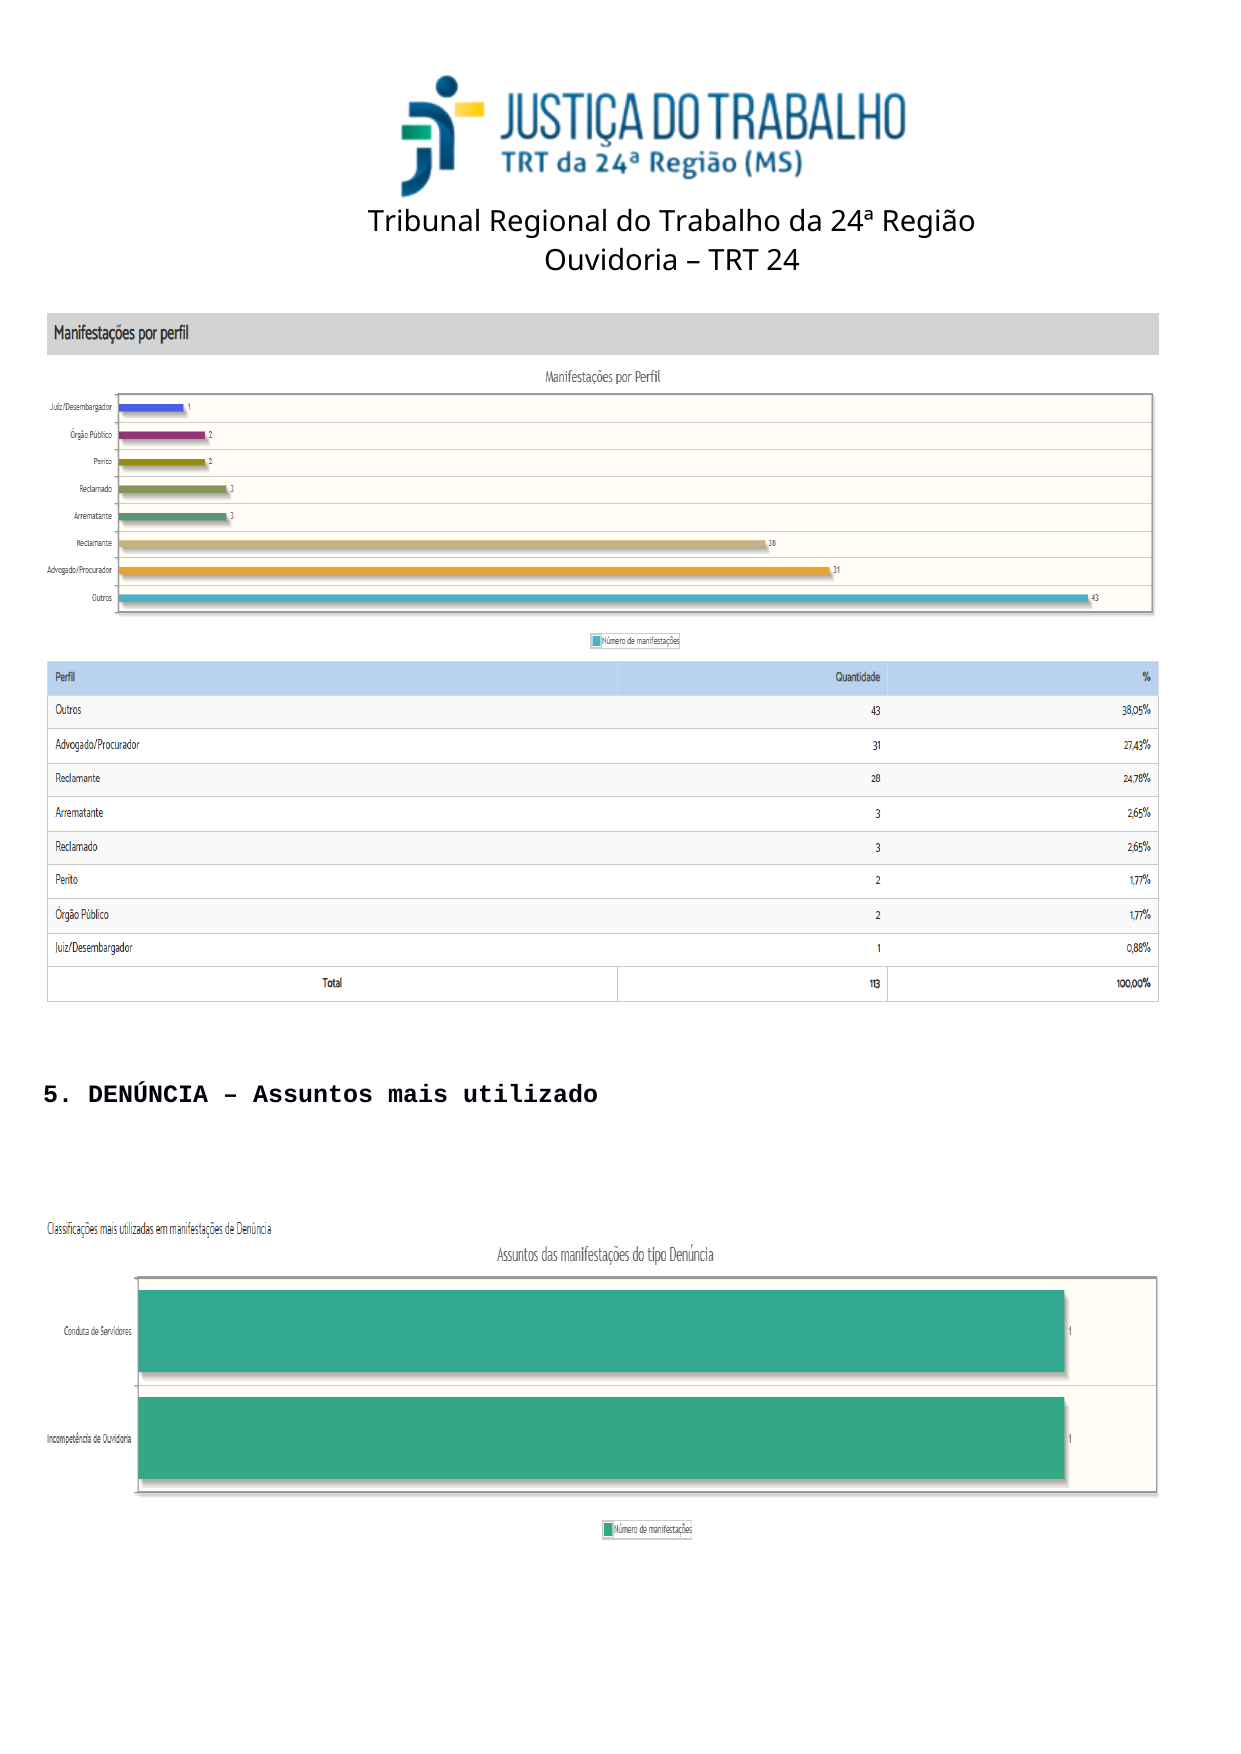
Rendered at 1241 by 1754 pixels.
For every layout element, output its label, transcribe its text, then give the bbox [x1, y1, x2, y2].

text 5. DENÚNCIA – Assuntos mais utilizado [43, 1082, 1210, 1110]
